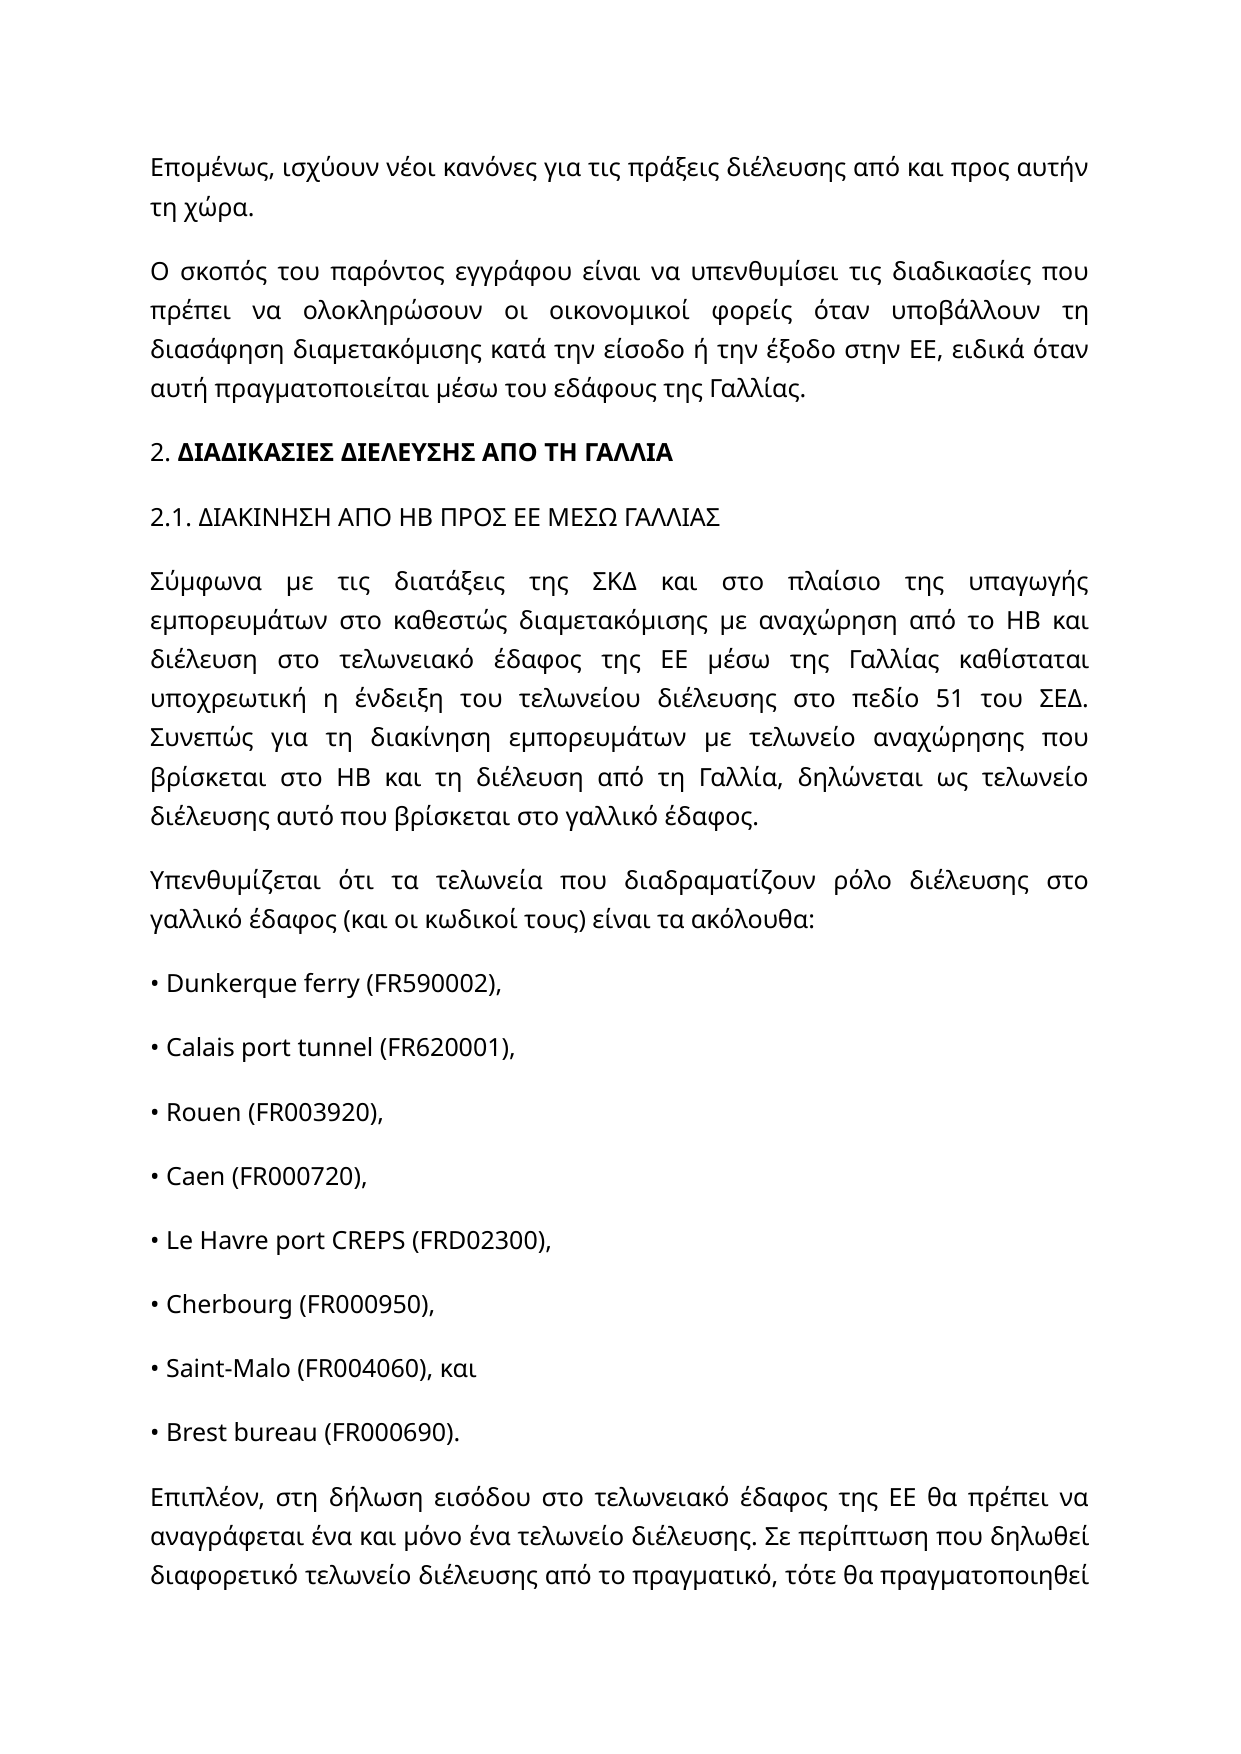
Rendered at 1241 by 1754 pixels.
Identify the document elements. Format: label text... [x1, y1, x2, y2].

text • Caen (FR000720), [150, 1158, 1090, 1192]
text • Saint-Malo (FR004060), και [150, 1351, 1090, 1385]
text Επομένως, ισχύουν νέοι κανόνες για τις πράξεις διέλευσης από και προς αυτήν τη χώρα. [150, 150, 1090, 223]
text Ο σκοπός του παρόντος εγγράφου είναι να υπενθυμίσει τις διαδικασίες που πρέπει να ολοκληρώσουν οι οικονομικοί φορείς όταν υποβάλλουν τη διασάφηση διαμετακόμισης κατά την είσοδο ή την έξοδο στην ΕΕ, ειδικά όταν αυτή πραγματοποιείται μέσω του εδάφους της Γαλλίας. [150, 253, 1090, 405]
text 2.1. ΔΙΑΚΙΝΗΣΗ ΑΠΟ ΗΒ ΠΡΟΣ ΕΕ ΜΕΣΩ ΓΑΛΛΙΑΣ [150, 499, 1090, 533]
text • Rouen (FR003920), [150, 1094, 1090, 1128]
text • Calais port tunnel (FR620001), [150, 1030, 1090, 1064]
text 2. ΔΙΑΔΙΚΑΣΙΕΣ ΔΙΕΛΕΥΣΗΣ ΑΠΟ ΤΗ ΓΑΛΛΙΑ [150, 435, 1090, 469]
text Υπενθυμίζεται ότι τα τελωνεία που διαδραματίζουν ρόλο διέλευσης στο γαλλικό έδαφος (και οι κωδικοί τους) είναι τα ακόλουθα: [150, 862, 1090, 936]
text Σύμφωνα με τις διατάξεις της ΣΚΔ και στο πλαίσιο της υπαγωγής εμπορευμάτων στο καθεστώς διαμετακόμισης με αναχώρηση από το ΗΒ και διέλευση στο τελωνειακό έδαφος της ΕΕ μέσω της Γαλλίας καθίσταται υποχρεωτική η ένδειξη του τελωνείου διέλευσης στο πεδίο 51 του ΣΕΔ. Συνεπώς για τη διακίνηση εμπορευμάτων με τελωνείο αναχώρησης που βρίσκεται στο ΗΒ και τη διέλευση από τη Γαλλία, δηλώνεται ως τελωνείο διέλευσης αυτό που βρίσκεται στο γαλλικό έδαφος. [150, 563, 1090, 832]
text • Cherbourg (FR000950), [150, 1287, 1090, 1321]
text • Brest bureau (FR000690). [150, 1415, 1090, 1449]
text • Dunkerque ferry (FR590002), [150, 966, 1090, 1000]
text • Le Havre port CREPS (FRD02300), [150, 1222, 1090, 1257]
text Επιπλέον, στη δήλωση εισόδου στο τελωνειακό έδαφος της ΕΕ θα πρέπει να αναγράφεται ένα και μόνο ένα τελωνείο διέλευσης. Σε περίπτωση που δηλωθεί διαφορετικό τελωνείο διέλευσης από το πραγματικό, τότε θα πραγματοποιηθεί [150, 1479, 1090, 1592]
